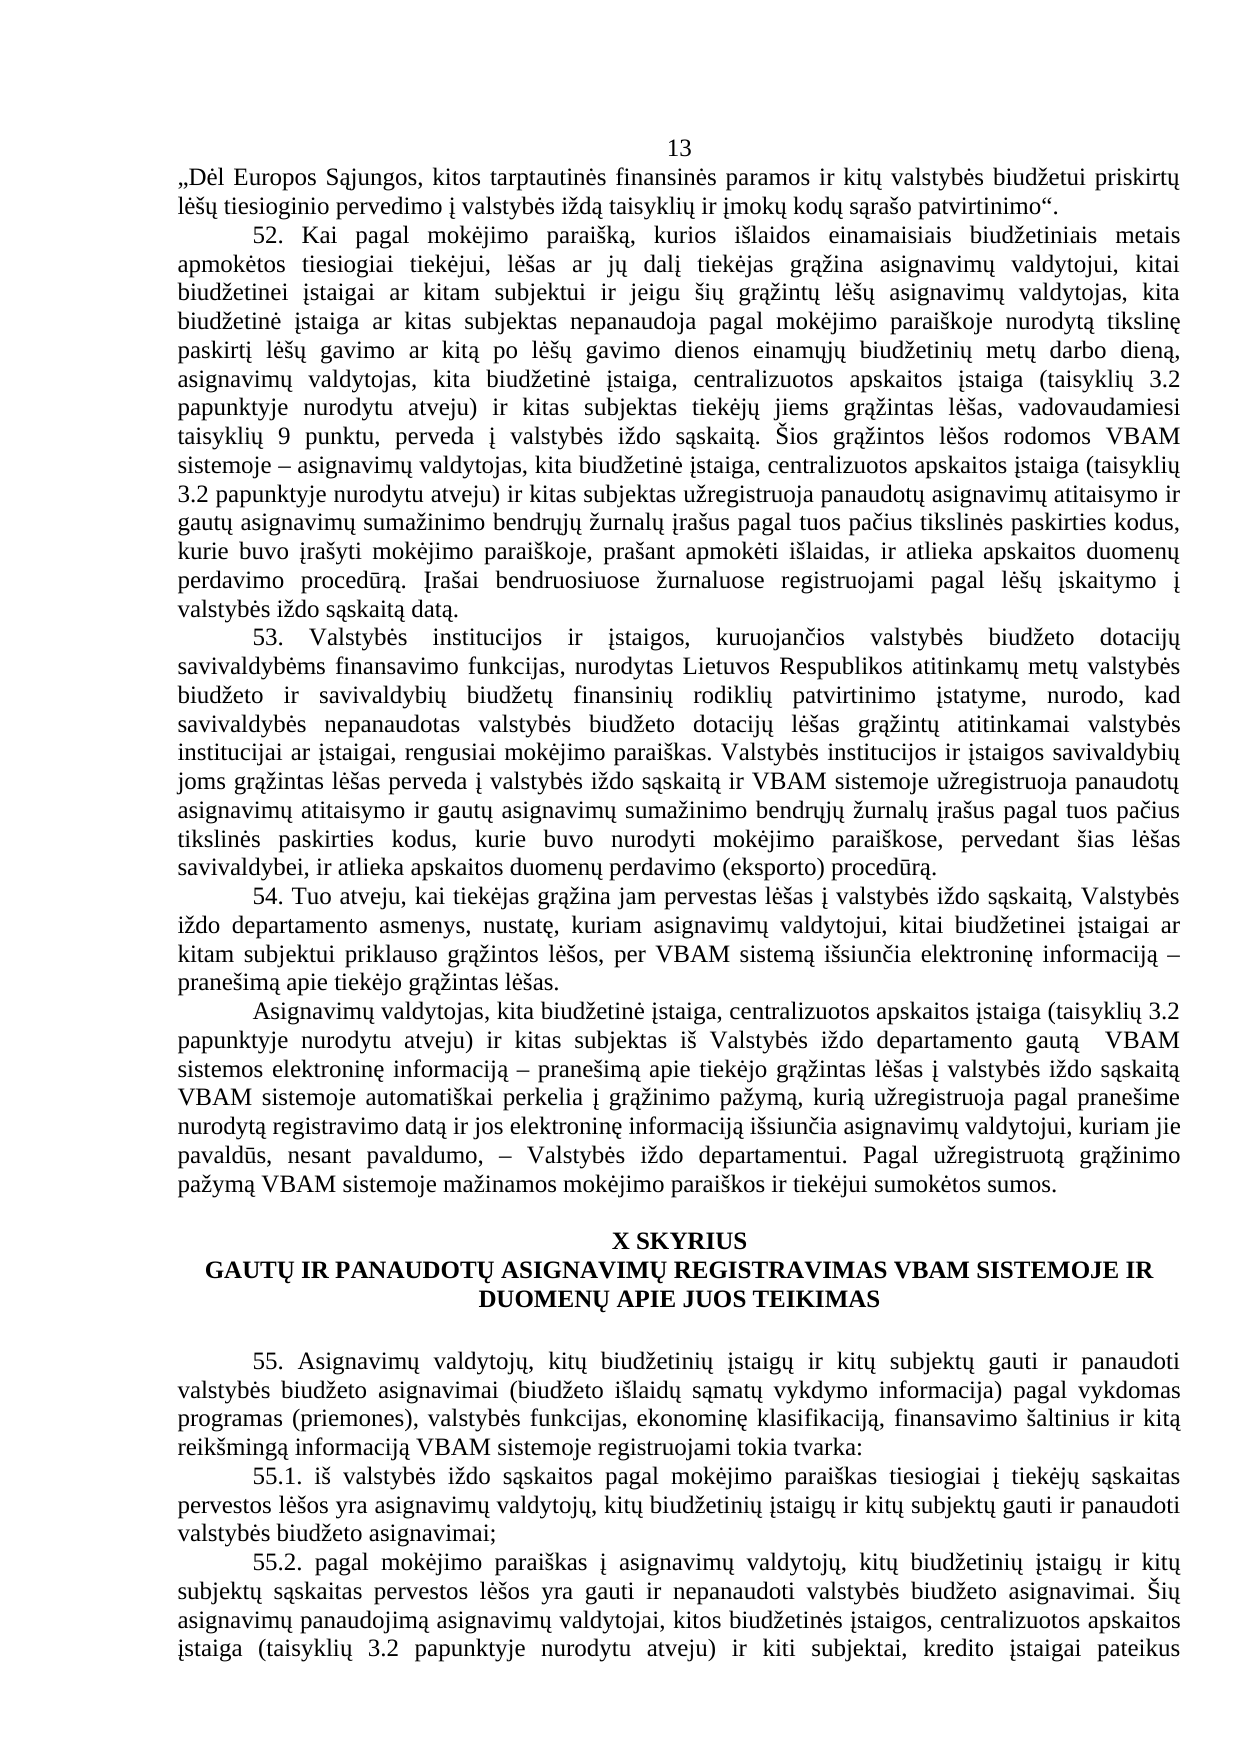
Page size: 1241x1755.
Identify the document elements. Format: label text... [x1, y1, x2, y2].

text 53. Valstybės institucijos ir įstaigos, kuruojančios valstybės biudžeto dotacijų savivaldybėms finansavimo funkcijas, nurodytas Lietuvos Respublikos atitinkamų metų valstybės biudžeto ir savivaldybių biudžetų finansinių rodiklių patvirtinimo įstatyme, nurodo, kad savivaldybės nepanaudotas valstybės biudžeto dotacijų lėšas grąžintų atitinkamai valstybės institucijai ar įstaigai, rengusiai mokėjimo paraiškas. Valstybės institucijos ir įstaigos savivaldybių joms grąžintas lėšas perveda į valstybės iždo sąskaitą ir VBAM sistemoje užregistruoja panaudotų asignavimų atitaisymo ir gautų asignavimų sumažinimo bendrųjų žurnalų įrašus pagal tuos pačius tikslinės paskirties kodus, kurie buvo nurodyti mokėjimo paraiškose, pervedant šias lėšas savivaldybei, ir atlieka apskaitos duomenų perdavimo (eksporto) procedūrą. [177, 622, 1181, 881]
text 55.2. pagal mokėjimo paraiškas į asignavimų valdytojų, kitų biudžetinių įstaigų ir kitų subjektų sąskaitas pervestos lėšos yra gauti ir nepanaudoti valstybės biudžeto asignavimai. Šių asignavimų panaudojimą asignavimų valdytojai, kitos biudžetinės įstaigos, centralizuotos apskaitos įstaiga (taisyklių 3.2 papunktyje nurodytu atveju) ir kiti subjektai, kredito įstaigai pateikus [177, 1547, 1181, 1662]
text 54. Tuo atveju, kai tiekėjas grąžina jam pervestas lėšas į valstybės iždo sąskaitą, Valstybės iždo departamento asmenys, nustatę, kuriam asignavimų valdytojui, kitai biudžetinei įstaigai ar kitam subjektui priklauso grąžintos lėšos, per VBAM sistemą išsiunčia elektroninę informaciją – pranešimą apie tiekėjo grąžintas lėšas. [177, 881, 1181, 996]
text 55. Asignavimų valdytojų, kitų biudžetinių įstaigų ir kitų subjektų gauti ir panaudoti valstybės biudžeto asignavimai (biudžeto išlaidų sąmatų vykdymo informacija) pagal vykdomas programas (priemones), valstybės funkcijas, ekonominę klasifikaciją, finansavimo šaltinius ir kitą reikšmingą informaciją VBAM sistemoje registruojami tokia tvarka: [177, 1346, 1181, 1461]
text Asignavimų valdytojas, kita biudžetinė įstaiga, centralizuotos apskaitos įstaiga (taisyklių 3.2 papunktyje nurodytu atveju) ir kitas subjektas iš Valstybės iždo departamento gautą VBAM sistemos elektroninę informaciją – pranešimą apie tiekėjo grąžintas lėšas į valstybės iždo sąskaitą VBAM sistemoje automatiškai perkelia į grąžinimo pažymą, kurią užregistruoja pagal pranešime nurodytą registravimo datą ir jos elektroninę informaciją išsiunčia asignavimų valdytojui, kuriam jie pavaldūs, nesant pavaldumo, – Valstybės iždo departamentui. Pagal užregistruotą grąžinimo pažymą VBAM sistemoje mažinamos mokėjimo paraiškos ir tiekėjui sumokėtos sumos. [177, 996, 1181, 1197]
text X SKYRIUS [177, 1226, 1181, 1255]
text „Dėl Europos Sąjungos, kitos tarptautinės finansinės paramos ir kitų valstybės biudžetui priskirtų lėšų tiesioginio pervedimo į valstybės iždą taisyklių ir įmokų kodų sąrašo patvirtinimo“. [177, 162, 1181, 220]
text 55.1. iš valstybės iždo sąskaitos pagal mokėjimo paraiškas tiesiogiai į tiekėjų sąskaitas pervestos lėšos yra asignavimų valdytojų, kitų biudžetinių įstaigų ir kitų subjektų gauti ir panaudoti valstybės biudžeto asignavimai; [177, 1461, 1181, 1547]
text GAUTŲ IR PANAUDOTŲ ASIGNAVIMŲ REGISTRAVIMAS VBAM SISTEMOJE IR DUOMENŲ APIE JUOS TEIKIMAS [177, 1255, 1181, 1312]
text 52. Kai pagal mokėjimo paraišką, kurios išlaidos einamaisiais biudžetiniais metais apmokėtos tiesiogiai tiekėjui, lėšas ar jų dalį tiekėjas grąžina asignavimų valdytojui, kitai biudžetinei įstaigai ar kitam subjektui ir jeigu šių grąžintų lėšų asignavimų valdytojas, kita biudžetinė įstaiga ar kitas subjektas nepanaudoja pagal mokėjimo paraiškoje nurodytą tikslinę paskirtį lėšų gavimo ar kitą po lėšų gavimo dienos einamųjų biudžetinių metų darbo dieną, asignavimų valdytojas, kita biudžetinė įstaiga, centralizuotos apskaitos įstaiga (taisyklių 3.2 papunktyje nurodytu atveju) ir kitas subjektas tiekėjų jiems grąžintas lėšas, vadovaudamiesi taisyklių 9 punktu, perveda į valstybės iždo sąskaitą. Šios grąžintos lėšos rodomos VBAM sistemoje – asignavimų valdytojas, kita biudžetinė įstaiga, centralizuotos apskaitos įstaiga (taisyklių 3.2 papunktyje nurodytu atveju) ir kitas subjektas užregistruoja panaudotų asignavimų atitaisymo ir gautų asignavimų sumažinimo bendrųjų žurnalų įrašus pagal tuos pačius tikslinės paskirties kodus, kurie buvo įrašyti mokėjimo paraiškoje, prašant apmokėti išlaidas, ir atlieka apskaitos duomenų perdavimo procedūrą. Įrašai bendruosiuose žurnaluose registruojami pagal lėšų įskaitymo į valstybės iždo sąskaitą datą. [177, 220, 1181, 622]
